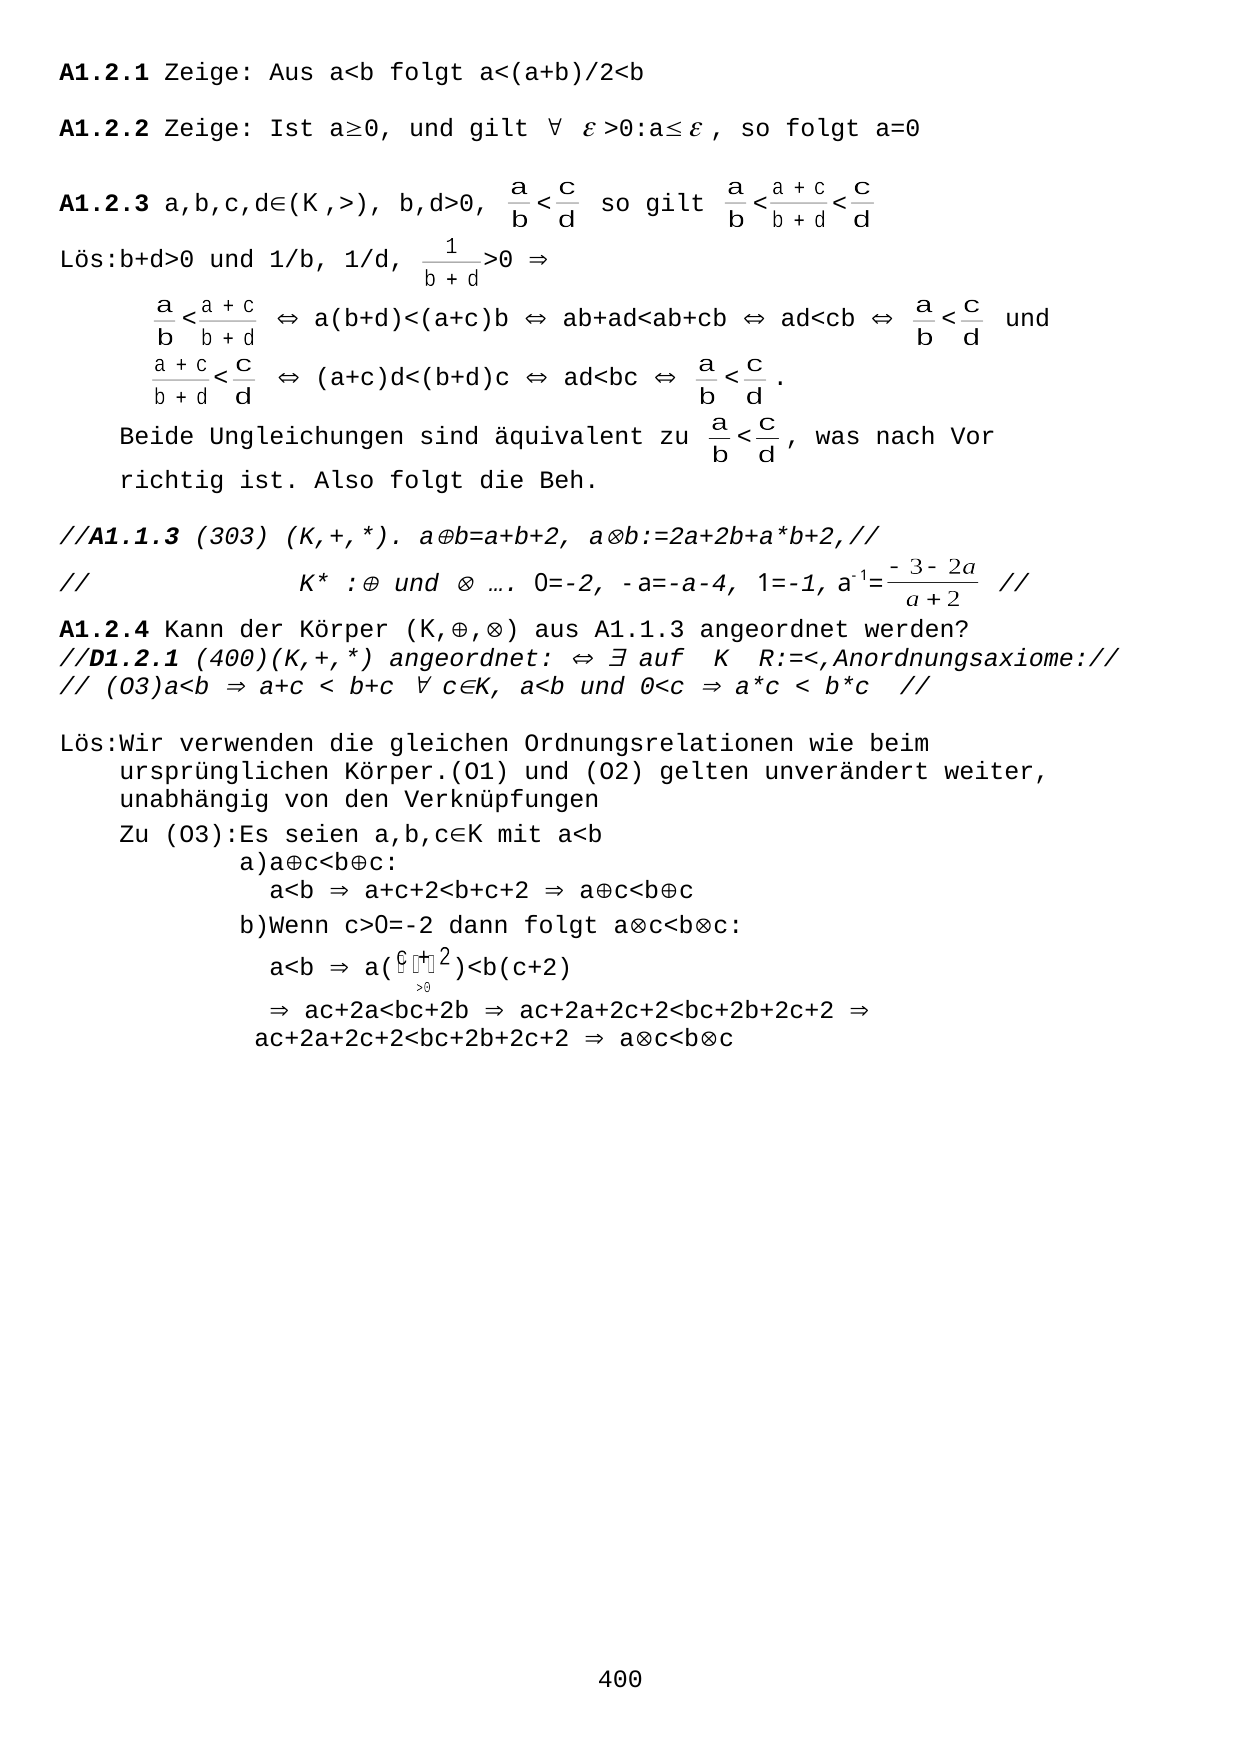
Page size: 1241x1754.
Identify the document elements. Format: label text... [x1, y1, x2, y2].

text a<b  a+c+2<b+c+2  ac<bc [59, 878, 1181, 906]
subtitle Lös:b+d>0 und 1/b, 1/d, >0  [59, 231, 1181, 290]
text <  (a+c)d<(b+d)c  ad<bc  <. [59, 349, 1181, 408]
subtitle A1.2.2 Zeige: Ist a0, und gilt  >0:a, so folgt a=0 [59, 116, 1181, 144]
text ac+2a+2c+2<bc+2b+2c+2  ac<bc [59, 1026, 1181, 1054]
text // (O3)a<b  a+c < b+c  cK, a<b und 0<c  a*c < b*c // [59, 674, 1181, 702]
subtitle Lös:Wir verwenden die gleichen Ordnungsrelationen wie beim [59, 730, 1181, 759]
text <  a(b+d)<(a+c)b  ab+ad<ab+cb  ad<cb  < und [59, 290, 1181, 349]
text unabhängig von den Verknüpfungen [59, 787, 1181, 815]
text a)ac<bc: [59, 850, 1181, 878]
text ursprünglichen Körper.(O1) und (O2) gelten unverändert weiter, [59, 759, 1181, 787]
text Zu (O3):Es seien a,b,cK mit a<b [59, 815, 1181, 850]
text A1.2.4 Kann der Körper (K,,) aus A1.1.3 angeordnet werden? [59, 611, 1181, 645]
subtitle A1.2.3 a,b,c,d(K ,>), b,d>0, < so gilt << [59, 172, 1181, 231]
text richtig ist. Also folgt die Beh. [59, 467, 1181, 496]
text b)Wenn c>0=-2 dann folgt ac<bc: [59, 906, 1181, 941]
text  ac+2a<bc+2b  ac+2a+2c+2<bc+2b+2c+2  [59, 998, 1181, 1026]
text Beide Ungleichungen sind äquivalent zu <, was nach Vor [59, 408, 1181, 467]
subtitle A1.2.1 Zeige: Aus a<b folgt a<(a+b)/2<b [59, 59, 1181, 87]
text // K* : und  …. 0=-2, - a=-a-4, 1=-1, a- 1= // [59, 552, 1181, 611]
text //D1.2.1 (400)(K,+,*) angeordnet:   auf K R:=<,Anordnungsaxiome:// [59, 645, 1181, 674]
text //A1.1.3 (303) (K,+,*). ab=a+b+2, ab:=2a+2b+a*b+2,// [59, 524, 1181, 552]
text a<b  a()<b(c+2) [59, 941, 1181, 998]
